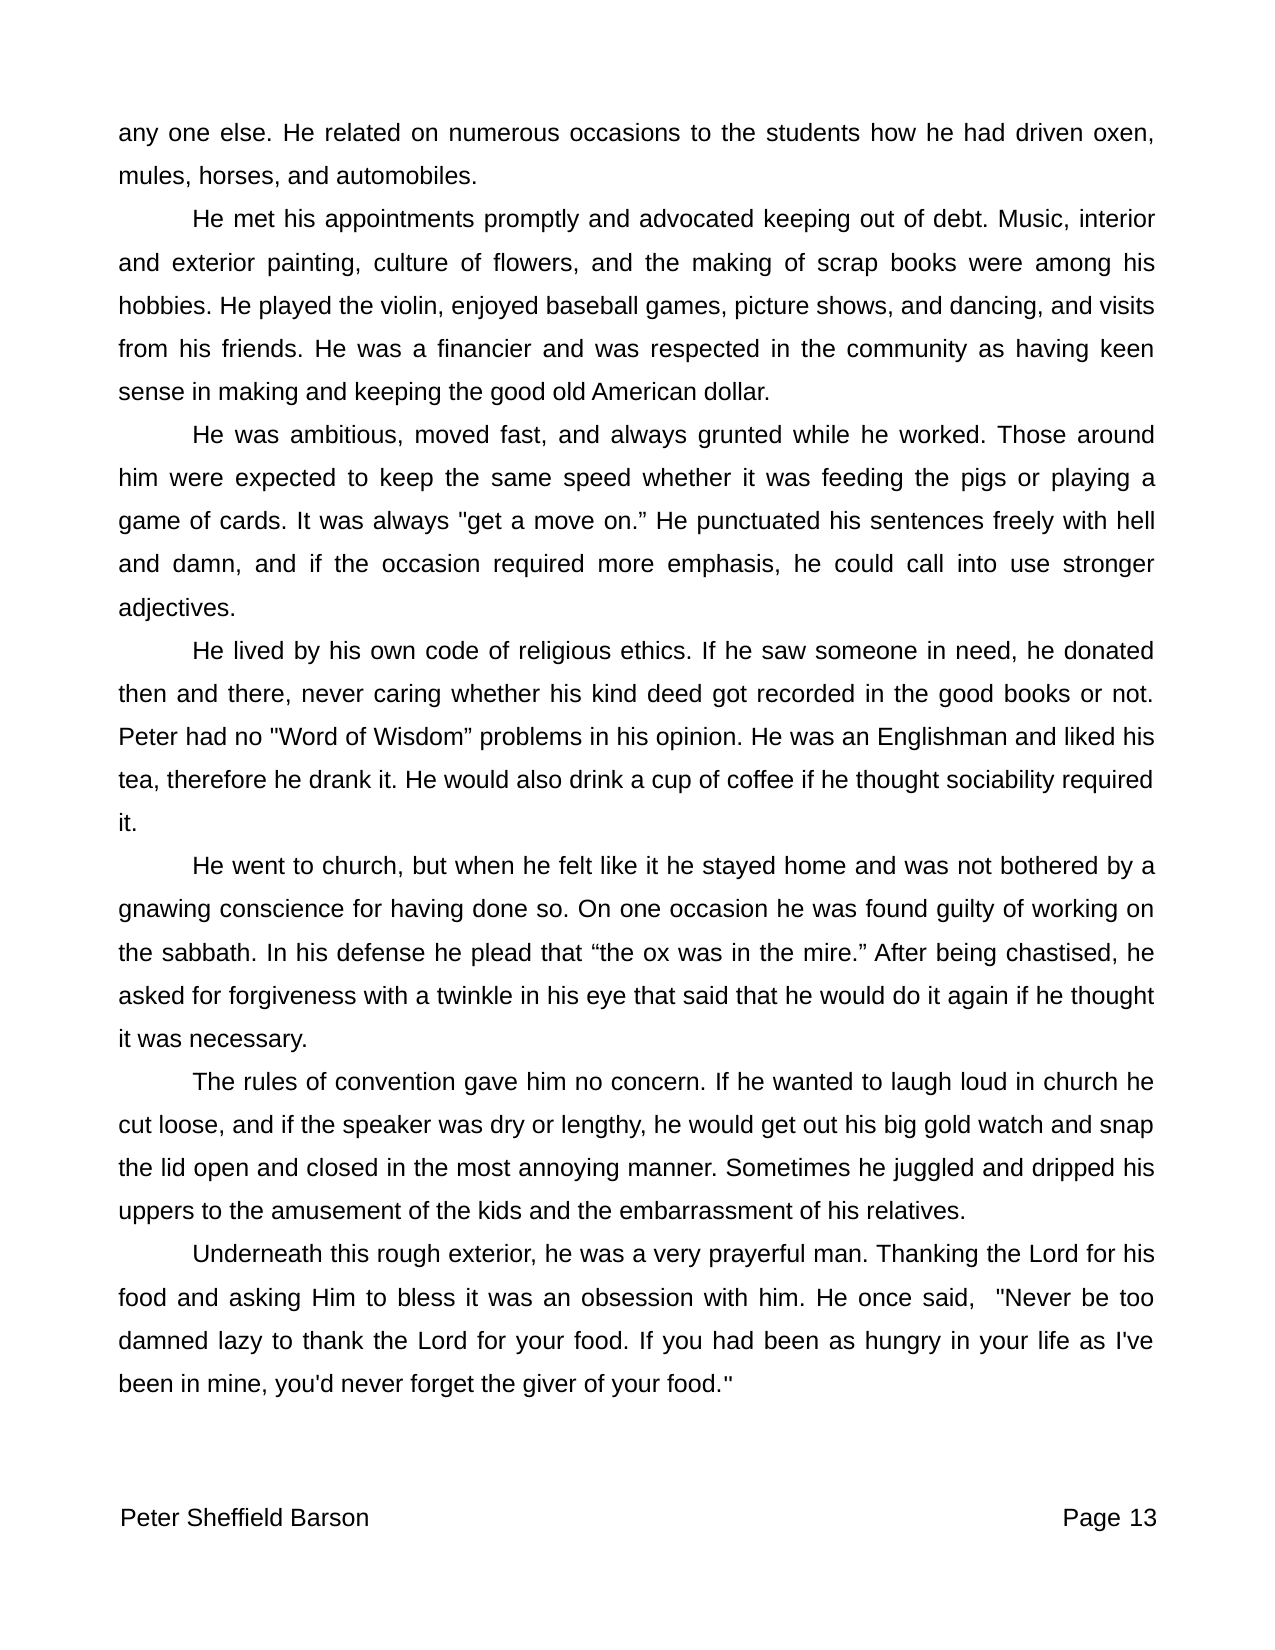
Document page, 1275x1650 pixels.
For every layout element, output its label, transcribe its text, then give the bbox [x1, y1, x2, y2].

text any one else. He related on numerous occasions to the students how he had driven oxen, mules, horses, and automobiles. [118, 118, 1157, 190]
text He lived by his own code of religious ethics. If he saw someone in need, he donated then and there, never caring whether his kind deed got recorded in the good books or not. Peter had no "Word of Wisdom” problems in his opinion. He was an Englishman and liked his tea, therefore he drank it. He would also drink a cup of coffee if he thought sociability required it. [118, 636, 1157, 837]
text The rules of convention gave him no concern. If he wanted to laugh loud in church he cut loose, and if the speaker was dry or lengthy, he would get out his big gold watch and snap the lid open and closed in the most annoying manner. Sometimes he juggled and dripped his uppers to the amusement of the kids and the embarrassment of his relatives. [118, 1067, 1157, 1225]
text He met his appointments promptly and advocated keeping out of debt. Music, interior and exterior painting, culture of flowers, and the making of scrap books were among his hobbies. He played the violin, enjoyed baseball games, picture shows, and dancing, and visits from his friends. He was a financier and was respected in the community as having keen sense in making and keeping the good old American dollar. [118, 204, 1157, 406]
text He went to church, but when he felt like it he stayed home and was not bothered by a gnawing conscience for having done so. On one occasion he was found guilty of working on the sabbath. In his defense he plead that “the ox was in the mire.” After being chastised, he asked for forgiveness with a twinkle in his eye that said that he would do it again if he thought it was necessary. [118, 851, 1157, 1052]
text Underneath this rough exterior, he was a very prayerful man. Thanking the Lord for his food and asking Him to bless it was an obsession with him. He once said, "Never be too damned lazy to thank the Lord for your food. If you had been as hungry in your life as I've been in mine, you'd never forget the giver of your food." [118, 1239, 1157, 1397]
text He was ambitious, moved fast, and always grunted while he worked. Those around him were expected to keep the same speed whether it was feeding the pigs or playing a game of cards. It was always "get a move on.” He punctuated his sentences freely with hell and damn, and if the occasion required more emphasis, he could call into use stronger adjectives. [118, 420, 1157, 621]
